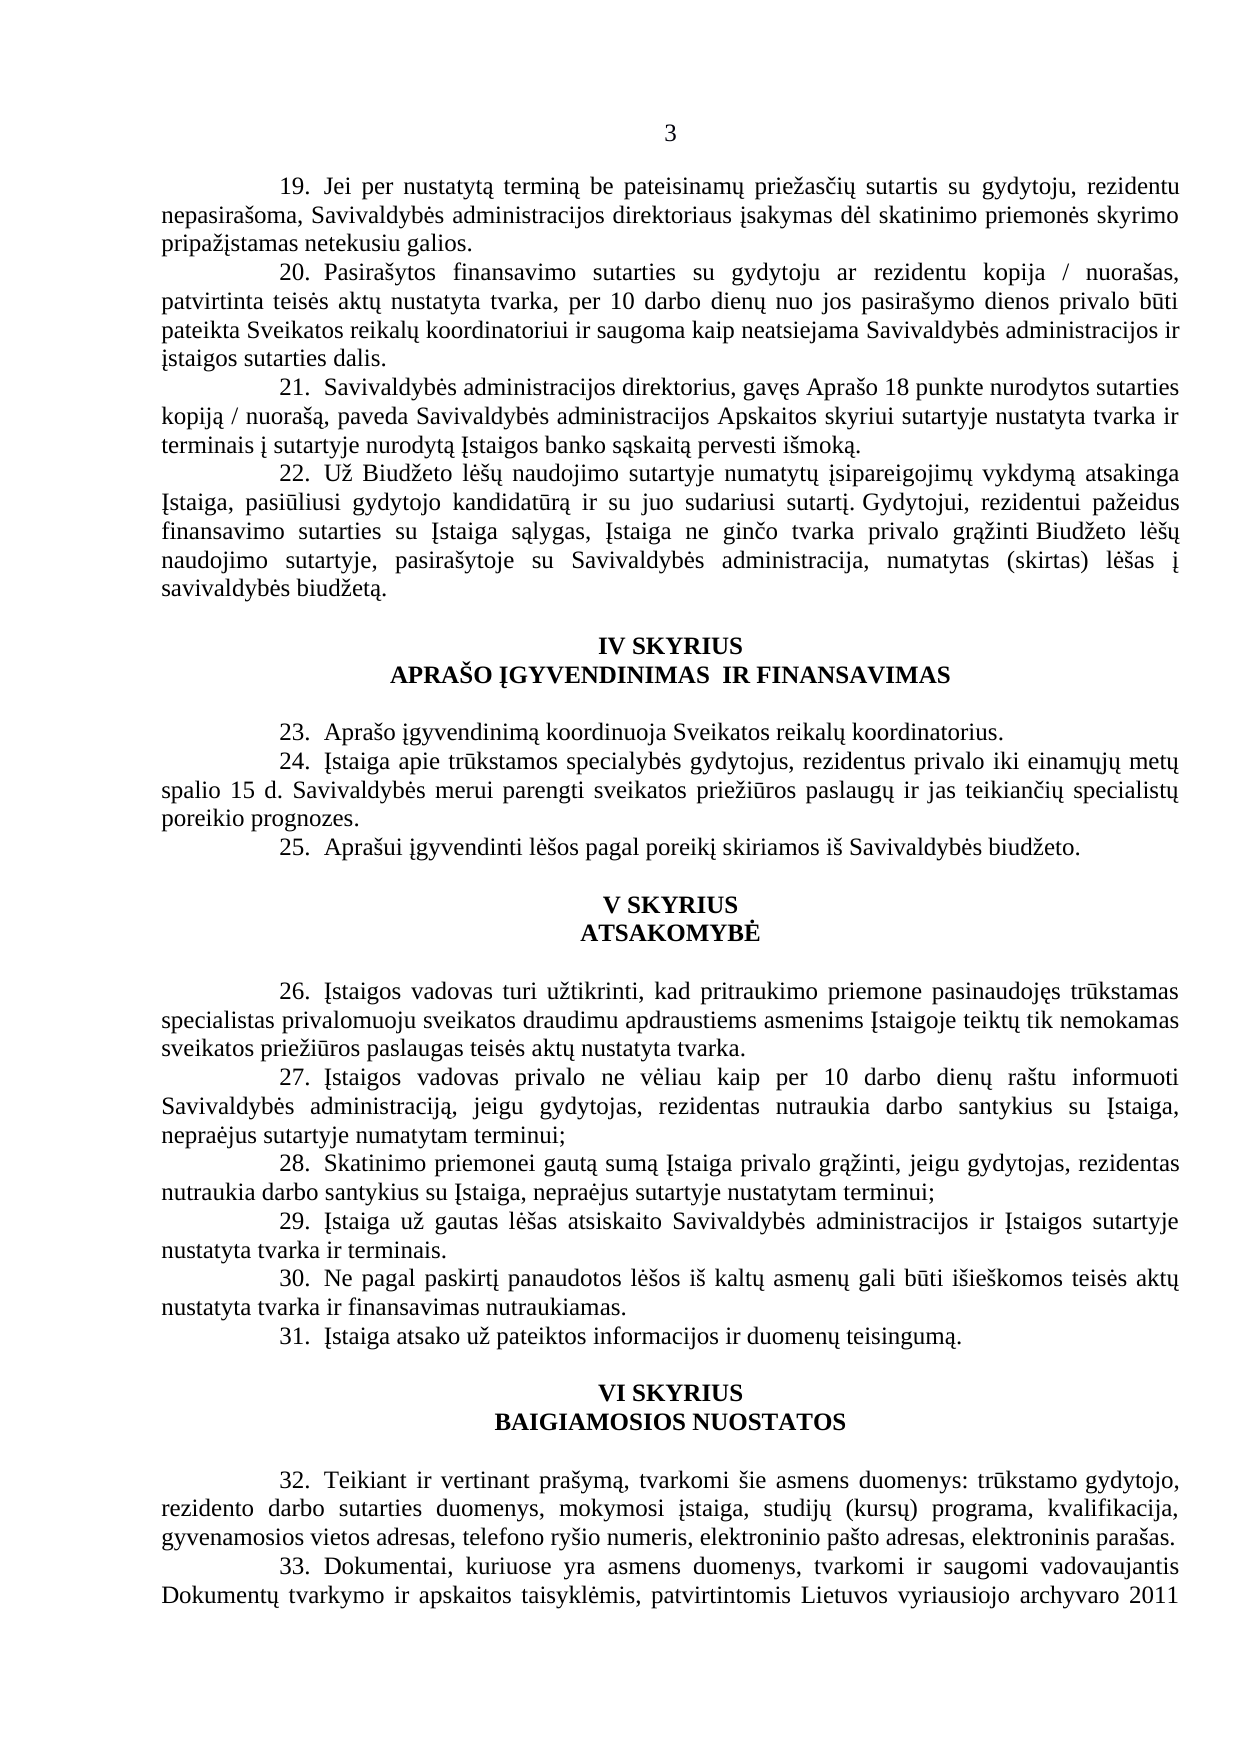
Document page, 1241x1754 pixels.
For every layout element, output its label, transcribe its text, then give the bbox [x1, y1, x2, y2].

text 32. Teikiant ir vertinant prašymą, tvarkomi šie asmens duomenys: trūkstamo gydytojo, rezidento darbo sutarties duomenys, mokymosi įstaiga, studijų (kursų) programa, kvalifikacija, gyvenamosios vietos adresas, telefono ryšio numeris, elektroninio pašto adresas, elektroninis parašas. [161, 1465, 1180, 1551]
text 31. Įstaiga atsako už pateiktos informacijos ir duomenų teisingumą. [161, 1321, 1180, 1350]
text V SKYRIUS [161, 890, 1180, 918]
text APRAŠO ĮGYVENDINIMAS IR FINANSAVIMAS [161, 660, 1180, 688]
text 23. Aprašo įgyvendinimą koordinuoja Sveikatos reikalų koordinatorius. [161, 717, 1180, 746]
text 20. Pasirašytos finansavimo sutarties su gydytoju ar rezidentu kopija / nuorašas, patvirtinta teisės aktų nustatyta tvarka, per 10 darbo dienų nuo jos pasirašymo dienos privalo būti pateikta Sveikatos reikalų koordinatoriui ir saugoma kaip neatsiejama Savivaldybės administracijos ir įstaigos sutarties dalis. [161, 257, 1180, 372]
text 22. Už Biudžeto lėšų naudojimo sutartyje numatytų įsipareigojimų vykdymą atsakinga Įstaiga, pasiūliusi gydytojo kandidatūrą ir su juo sudariusi sutartį. Gydytojui, rezidentui pažeidus finansavimo sutarties su Įstaiga sąlygas, Įstaiga ne ginčo tvarka privalo grąžinti Biudžeto lėšų naudojimo sutartyje, pasirašytoje su Savivaldybės administracija, numatytas (skirtas) lėšas į savivaldybės biudžetą. [161, 458, 1180, 602]
text 24. Įstaiga apie trūkstamos specialybės gydytojus, rezidentus privalo iki einamųjų metų spalio 15 d. Savivaldybės merui parengti sveikatos priežiūros paslaugų ir jas teikiančių specialistų poreikio prognozes. [161, 746, 1180, 832]
text BAIGIAMOSIOS NUOSTATOS [161, 1407, 1180, 1436]
text 29. Įstaiga už gautas lėšas atsiskaito Savivaldybės administracijos ir Įstaigos sutartyje nustatyta tvarka ir terminais. [161, 1206, 1180, 1263]
text ATSAKOMYBĖ [161, 918, 1180, 947]
text 19. Jei per nustatytą terminą be pateisinamų priežasčių sutartis su gydytoju, rezidentu nepasirašoma, Savivaldybės administracijos direktoriaus įsakymas dėl skatinimo priemonės skyrimo pripažįstamas netekusiu galios. [161, 171, 1180, 257]
text VI SKYRIUS [161, 1378, 1180, 1407]
text 21. Savivaldybės administracijos direktorius, gavęs Aprašo 18 punkte nurodytos sutarties kopiją / nuorašą, paveda Savivaldybės administracijos Apskaitos skyriui sutartyje nustatyta tvarka ir terminais į sutartyje nurodytą Įstaigos banko sąskaitą pervesti išmoką. [161, 372, 1180, 458]
text 33. Dokumentai, kuriuose yra asmens duomenys, tvarkomi ir saugomi vadovaujantis Dokumentų tvarkymo ir apskaitos taisyklėmis, patvirtintomis Lietuvos vyriausiojo archyvaro 2011 [161, 1551, 1180, 1608]
text 30. Ne pagal paskirtį panaudotos lėšos iš kaltų asmenų gali būti išieškomos teisės aktų nustatyta tvarka ir finansavimas nutraukiamas. [161, 1263, 1180, 1321]
text 26. Įstaigos vadovas turi užtikrinti, kad pritraukimo priemone pasinaudojęs trūkstamas specialistas privalomuoju sveikatos draudimu apdraustiems asmenims Įstaigoje teiktų tik nemokamas sveikatos priežiūros paslaugas teisės aktų nustatyta tvarka. [161, 976, 1180, 1062]
text 25. Aprašui įgyvendinti lėšos pagal poreikį skiriamos iš Savivaldybės biudžeto. [161, 832, 1180, 861]
text IV SKYRIUS [161, 631, 1180, 660]
text 27. Įstaigos vadovas privalo ne vėliau kaip per 10 darbo dienų raštu informuoti Savivaldybės administraciją, jeigu gydytojas, rezidentas nutraukia darbo santykius su Įstaiga, nepraėjus sutartyje numatytam terminui; [161, 1062, 1180, 1148]
text 28. Skatinimo priemonei gautą sumą Įstaiga privalo grąžinti, jeigu gydytojas, rezidentas nutraukia darbo santykius su Įstaiga, nepraėjus sutartyje nustatytam terminui; [161, 1148, 1180, 1206]
